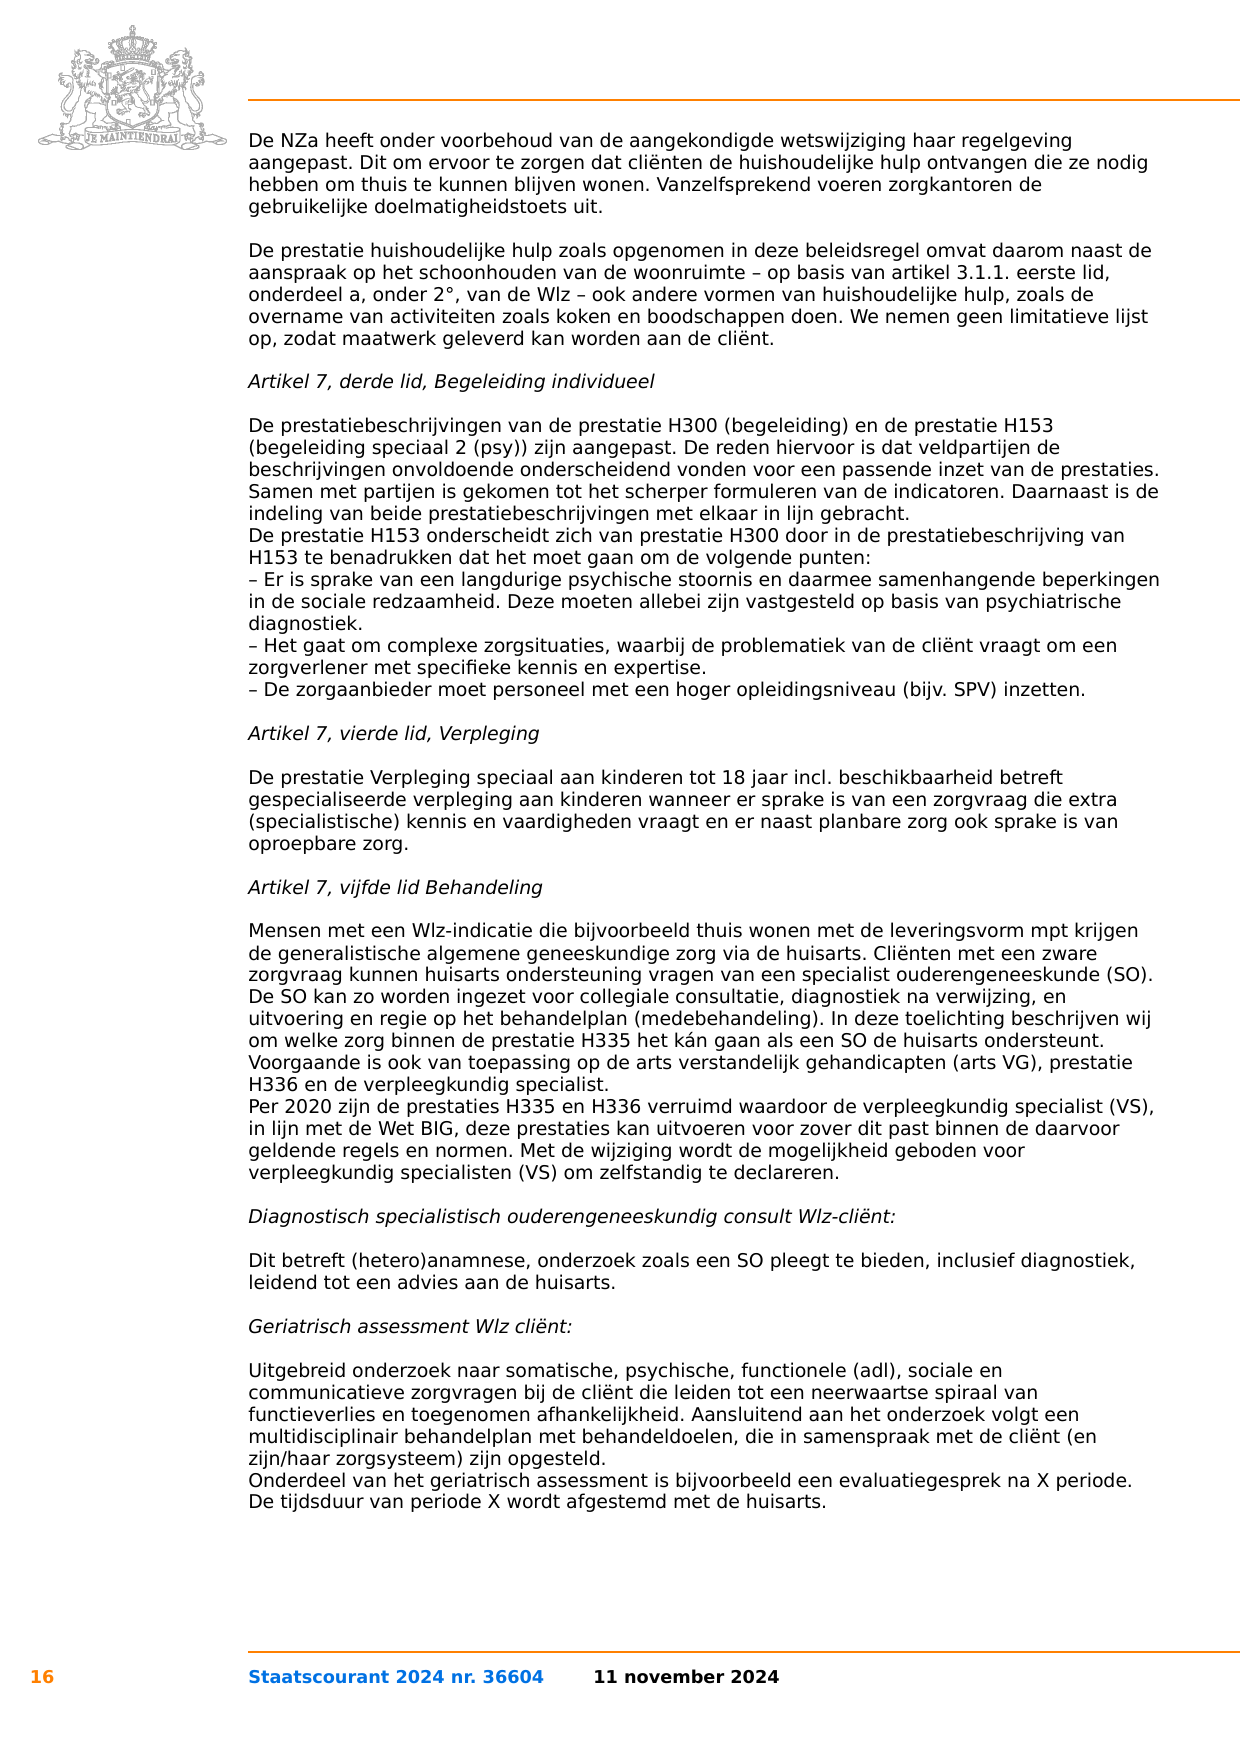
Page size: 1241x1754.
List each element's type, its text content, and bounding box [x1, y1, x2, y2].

text – Het gaat om complexe zorgsituaties, waarbij de problematiek van de cliënt vraagt om een zorgverlener met specifieke kennis en expertise. [248, 635, 1163, 679]
text Uitgebreid onderzoek naar somatische, psychische, functionele (adl), sociale en communicatieve zorgvragen bij de cliënt die leiden tot een neerwaartse spiraal van functieverlies en toegenomen afhankelijkheid. Aansluitend aan het onderzoek volgt een multidisciplinair behandelplan met behandeldoelen, die in samenspraak met de cliënt (en zijn/haar zorgsysteem) zijn opgesteld. [248, 1359, 1163, 1469]
text De prestatie huishoudelijke hulp zoals opgenomen in deze beleidsregel omvat daarom naast de aanspraak op het schoonhouden van de woonruimte – op basis van artikel 3.1.1. eerste lid, onderdeel a, onder 2°, van de Wlz – ook andere vormen van huishoudelijke hulp, zoals de overname van activiteiten zoals koken en boodschappen doen. We nemen geen limitatieve lijst op, zodat maatwerk geleverd kan worden aan de cliënt. [248, 240, 1163, 349]
subtitle Diagnostisch specialistisch ouderengeneeskundig consult Wlz-cliënt: [248, 1206, 1163, 1228]
text Dit betreft (hetero)anamnese, onderzoek zoals een SO pleegt te bieden, inclusief diagnostiek, leidend tot een advies aan de huisarts. [248, 1250, 1163, 1294]
subtitle Artikel 7, vijfde lid Behandeling [248, 877, 1163, 898]
text De prestatiebeschrijvingen van de prestatie H300 (begeleiding) en de prestatie H153 (begeleiding speciaal 2 (psy)) zijn aangepast. De reden hiervoor is dat veldpartijen de beschrijvingen onvoldoende onderscheidend vonden voor een passende inzet van de prestaties. Samen met partijen is gekomen tot het scherper formuleren van de indicatoren. Daarnaast is de indeling van beide prestatiebeschrijvingen met elkaar in lijn gebracht. [248, 415, 1163, 525]
text – Er is sprake van een langdurige psychische stoornis en daarmee samenhangende beperkingen in de sociale redzaamheid. Deze moeten allebei zijn vastgesteld op basis van psychiatrische diagnostiek. [248, 569, 1163, 635]
subtitle Artikel 7, derde lid, Begeleiding individueel [248, 371, 1163, 393]
text De prestatie H153 onderscheidt zich van prestatie H300 door in de prestatiebeschrijving van H153 te benadrukken dat het moet gaan om de volgende punten: [248, 525, 1163, 569]
text De NZa heeft onder voorbehoud van de aangekondigde wetswijziging haar regelgeving aangepast. Dit om ervoor te zorgen dat cliënten de huishoudelijke hulp ontvangen die ze nodig hebben om thuis te kunnen blijven wonen. Vanzelfsprekend voeren zorgkantoren de gebruikelijke doelmatigheidstoets uit. [248, 130, 1163, 218]
text – De zorgaanbieder moet personeel met een hoger opleidingsniveau (bijv. SPV) inzetten. [248, 679, 1163, 701]
subtitle Geriatrisch assessment Wlz cliënt: [248, 1316, 1163, 1338]
text Onderdeel van het geriatrisch assessment is bijvoorbeeld een evaluatiegesprek na X periode. De tijdsduur van periode X wordt afgestemd met de huisarts. [248, 1469, 1163, 1513]
text Mensen met een Wlz-indicatie die bijvoorbeeld thuis wonen met de leveringsvorm mpt krijgen de generalistische algemene geneeskundige zorg via de huisarts. Cliënten met een zware zorgvraag kunnen huisarts ondersteuning vragen van een specialist ouderengeneeskunde (SO). De SO kan zo worden ingezet voor collegiale consultatie, diagnostiek na verwijzing, en uitvoering en regie op het behandelplan (medebehandeling). In deze toelichting beschrijven wij om welke zorg binnen de prestatie H335 het kán gaan als een SO de huisarts ondersteunt. Voorgaande is ook van toepassing op de arts verstandelijk gehandicapten (arts VG), prestatie H336 en de verpleegkundig specialist. [248, 920, 1163, 1096]
text De prestatie Verpleging speciaal aan kinderen tot 18 jaar incl. beschikbaarheid betreft gespecialiseerde verpleging aan kinderen wanneer er sprake is van een zorgvraag die extra (specialistische) kennis en vaardigheden vraagt en er naast planbare zorg ook sprake is van oproepbare zorg. [248, 767, 1163, 855]
text Per 2020 zijn de prestaties H335 en H336 verruimd waardoor de verpleegkundig specialist (VS), in lijn met de Wet BIG, deze prestaties kan uitvoeren voor zover dit past binnen de daarvoor geldende regels en normen. Met de wijziging wordt de mogelijkheid geboden voor verpleegkundig specialisten (VS) om zelfstandig te declareren. [248, 1096, 1163, 1184]
picture [38, 25, 227, 150]
subtitle Artikel 7, vierde lid, Verpleging [248, 723, 1163, 745]
